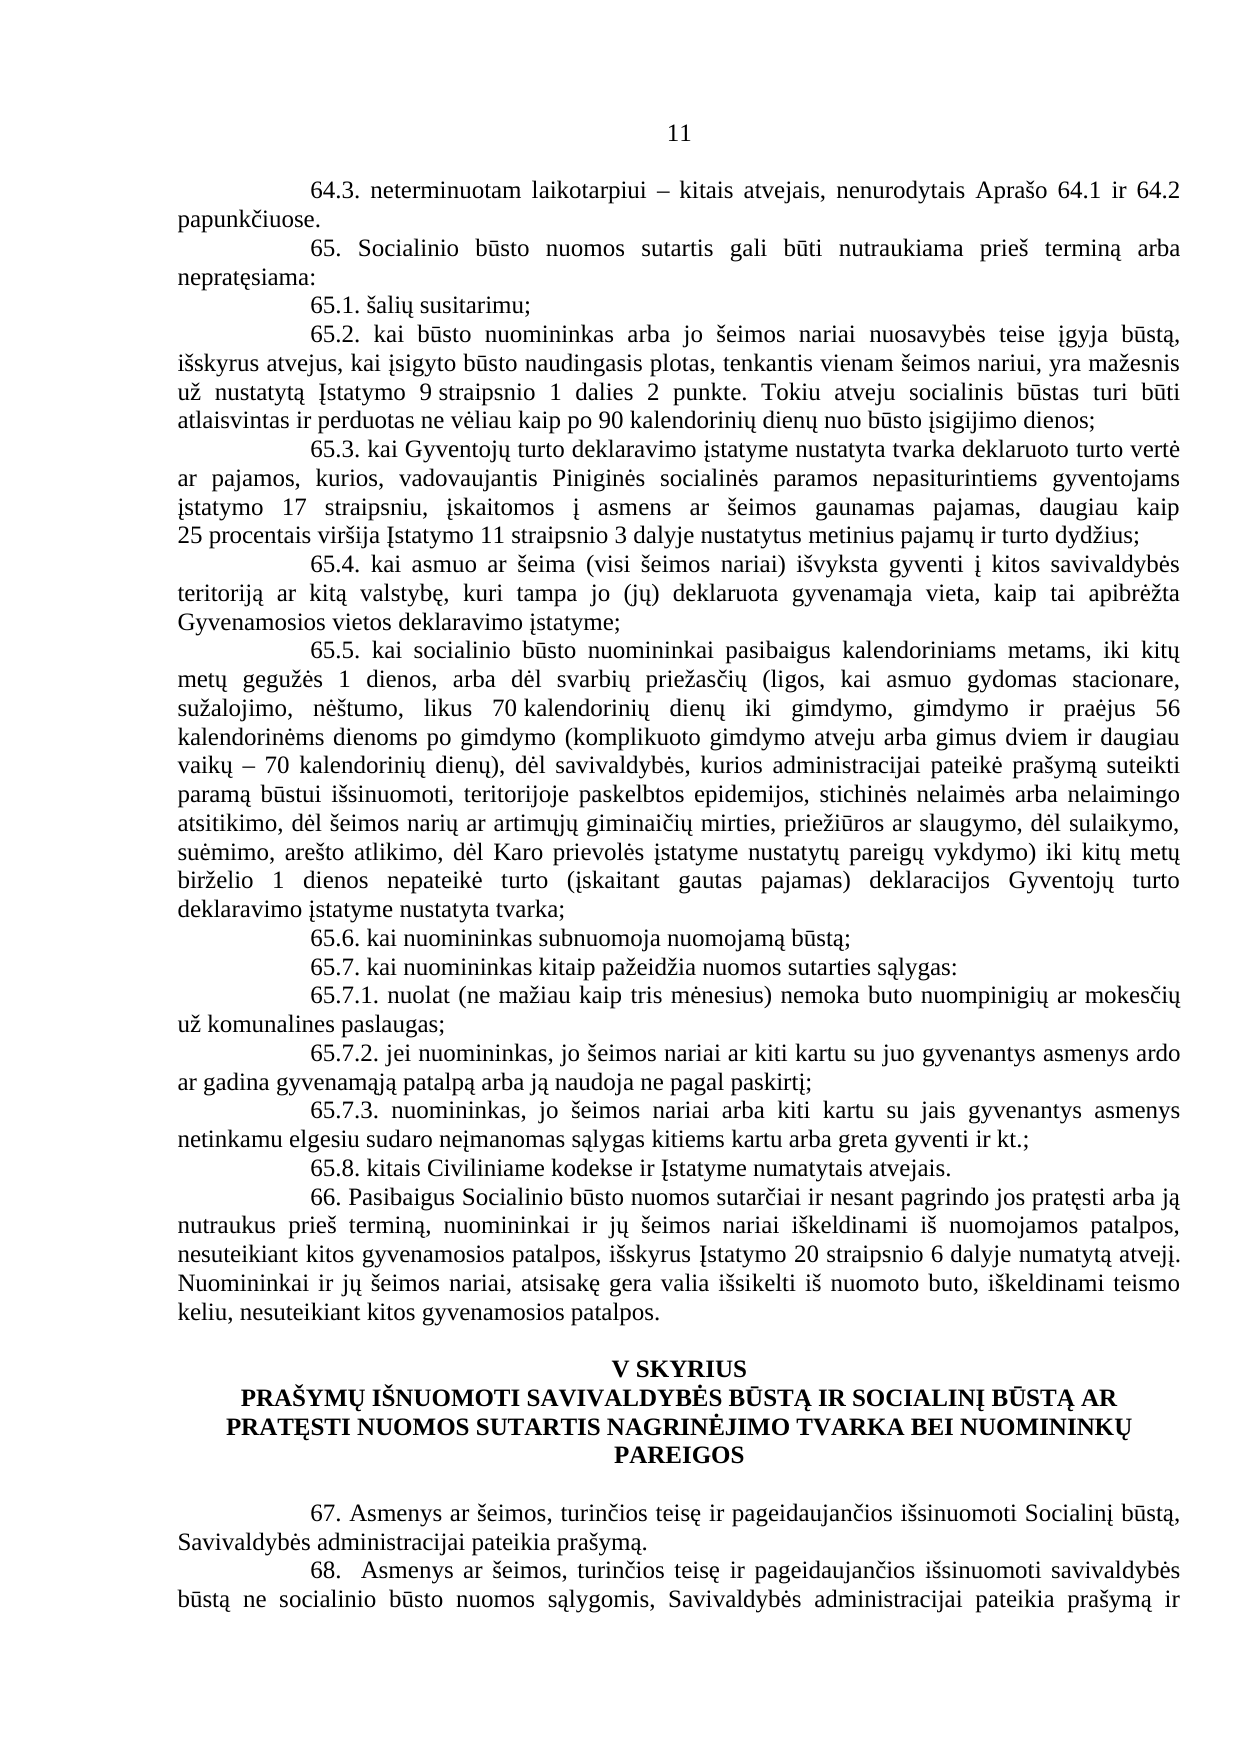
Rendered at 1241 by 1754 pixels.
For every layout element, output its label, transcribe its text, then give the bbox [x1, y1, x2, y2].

text 65.1. šalių susitarimu; [177, 291, 1181, 319]
text 65.5. kai socialinio būsto nuomininkai pasibaigus kalendoriniams metams, iki kitų metų gegužės 1 dienos, arba dėl svarbių priežasčių (ligos, kai asmuo gydomas stacionare, sužalojimo, nėštumo, likus 70 kalendorinių dienų iki gimdymo, gimdymo ir praėjus 56 kalendorinėms dienoms po gimdymo (komplikuoto gimdymo atveju arba gimus dviem ir daugiau vaikų – 70 kalendorinių dienų), dėl savivaldybės, kurios administracijai pateikė prašymą suteikti paramą būstui išsinuomoti, teritorijoje paskelbtos epidemijos, stichinės nelaimės arba nelaimingo atsitikimo, dėl šeimos narių ar artimųjų giminaičių mirties, priežiūros ar slaugymo, dėl sulaikymo, suėmimo, arešto atlikimo, dėl Karo prievolės įstatyme nustatytų pareigų vykdymo) iki kitų metų birželio 1 dienos nepateikė turto (įskaitant gautas pajamas) deklaracijos Gyventojų turto deklaravimo įstatyme nustatyta tvarka; [177, 636, 1181, 923]
text 65.7.1. nuolat (ne mažiau kaip tris mėnesius) nemoka buto nuompinigių ar mokesčių už komunalines paslaugas; [177, 981, 1181, 1038]
text 68. Asmenys ar šeimos, turinčios teisę ir pageidaujančios išsinuomoti savivaldybės būstą ne socialinio būsto nuomos sąlygomis, Savivaldybės administracijai pateikia prašymą ir [177, 1556, 1181, 1613]
text 65.2. kai būsto nuomininkas arba jo šeimos nariai nuosavybės teise įgyja būstą, išskyrus atvejus, kai įsigyto būsto naudingasis plotas, tenkantis vienam šeimos nariui, yra mažesnis už nustatytą Įstatymo 9 straipsnio 1 dalies 2 punkte. Tokiu atveju socialinis būstas turi būti atlaisvintas ir perduotas ne vėliau kaip po 90 kalendorinių dienų nuo būsto įsigijimo dienos; [177, 319, 1181, 434]
text 65.7. kai nuomininkas kitaip pažeidžia nuomos sutarties sąlygas: [177, 952, 1181, 981]
text V SKYRIUS [177, 1354, 1181, 1383]
text 65.4. kai asmuo ar šeima (visi šeimos nariai) išvyksta gyventi į kitos savivaldybės teritoriją ar kitą valstybę, kuri tampa jo (jų) deklaruota gyvenamąja vieta, kaip tai apibrėžta Gyvenamosios vietos deklaravimo įstatyme; [177, 549, 1181, 636]
text 66. Pasibaigus Socialinio būsto nuomos sutarčiai ir nesant pagrindo jos pratęsti arba ją nutraukus prieš terminą, nuomininkai ir jų šeimos nariai iškeldinami iš nuomojamos patalpos, nesuteikiant kitos gyvenamosios patalpos, išskyrus Įstatymo 20 straipsnio 6 dalyje numatytą atvejį. Nuomininkai ir jų šeimos nariai, atsisakę gera valia išsikelti iš nuomoto buto, iškeldinami teismo keliu, nesuteikiant kitos gyvenamosios patalpos. [177, 1182, 1181, 1326]
text PRAŠYMŲ IŠNUOMOTI SAVIVALDYBĖS BŪSTĄ IR SOCIALINĮ BŪSTĄ AR PRATĘSTI NUOMOS SUTARTIS NAGRINĖJIMO TVARKA BEI NUOMININKŲ PAREIGOS [177, 1383, 1181, 1469]
text 65.7.2. jei nuomininkas, jo šeimos nariai ar kiti kartu su juo gyvenantys asmenys ardo ar gadina gyvenamąją patalpą arba ją naudoja ne pagal paskirtį; [177, 1038, 1181, 1096]
text 65.3. kai Gyventojų turto deklaravimo įstatyme nustatyta tvarka deklaruoto turto vertė ar pajamos, kurios, vadovaujantis Piniginės socialinės paramos nepasiturintiems gyventojams įstatymo 17 straipsniu, įskaitomos į asmens ar šeimos gaunamas pajamas, daugiau kaip 25 procentais viršija Įstatymo 11 straipsnio 3 dalyje nustatytus metinius pajamų ir turto dydžius; [177, 434, 1181, 549]
text 65.8. kitais Civiliniame kodekse ir Įstatyme numatytais atvejais. [177, 1153, 1181, 1182]
text 67. Asmenys ar šeimos, turinčios teisę ir pageidaujančios išsinuomoti Socialinį būstą, Savivaldybės administracijai pateikia prašymą. [177, 1498, 1181, 1556]
text 64.3. neterminuotam laikotarpiui – kitais atvejais, nenurodytais Aprašo 64.1 ir 64.2 papunkčiuose. [177, 176, 1181, 233]
text 65.6. kai nuomininkas subnuomoja nuomojamą būstą; [177, 923, 1181, 952]
text 65.7.3. nuomininkas, jo šeimos nariai arba kiti kartu su jais gyvenantys asmenys netinkamu elgesiu sudaro neįmanomas sąlygas kitiems kartu arba greta gyventi ir kt.; [177, 1096, 1181, 1153]
text 65. Socialinio būsto nuomos sutartis gali būti nutraukiama prieš terminą arba nepratęsiama: [177, 233, 1181, 291]
